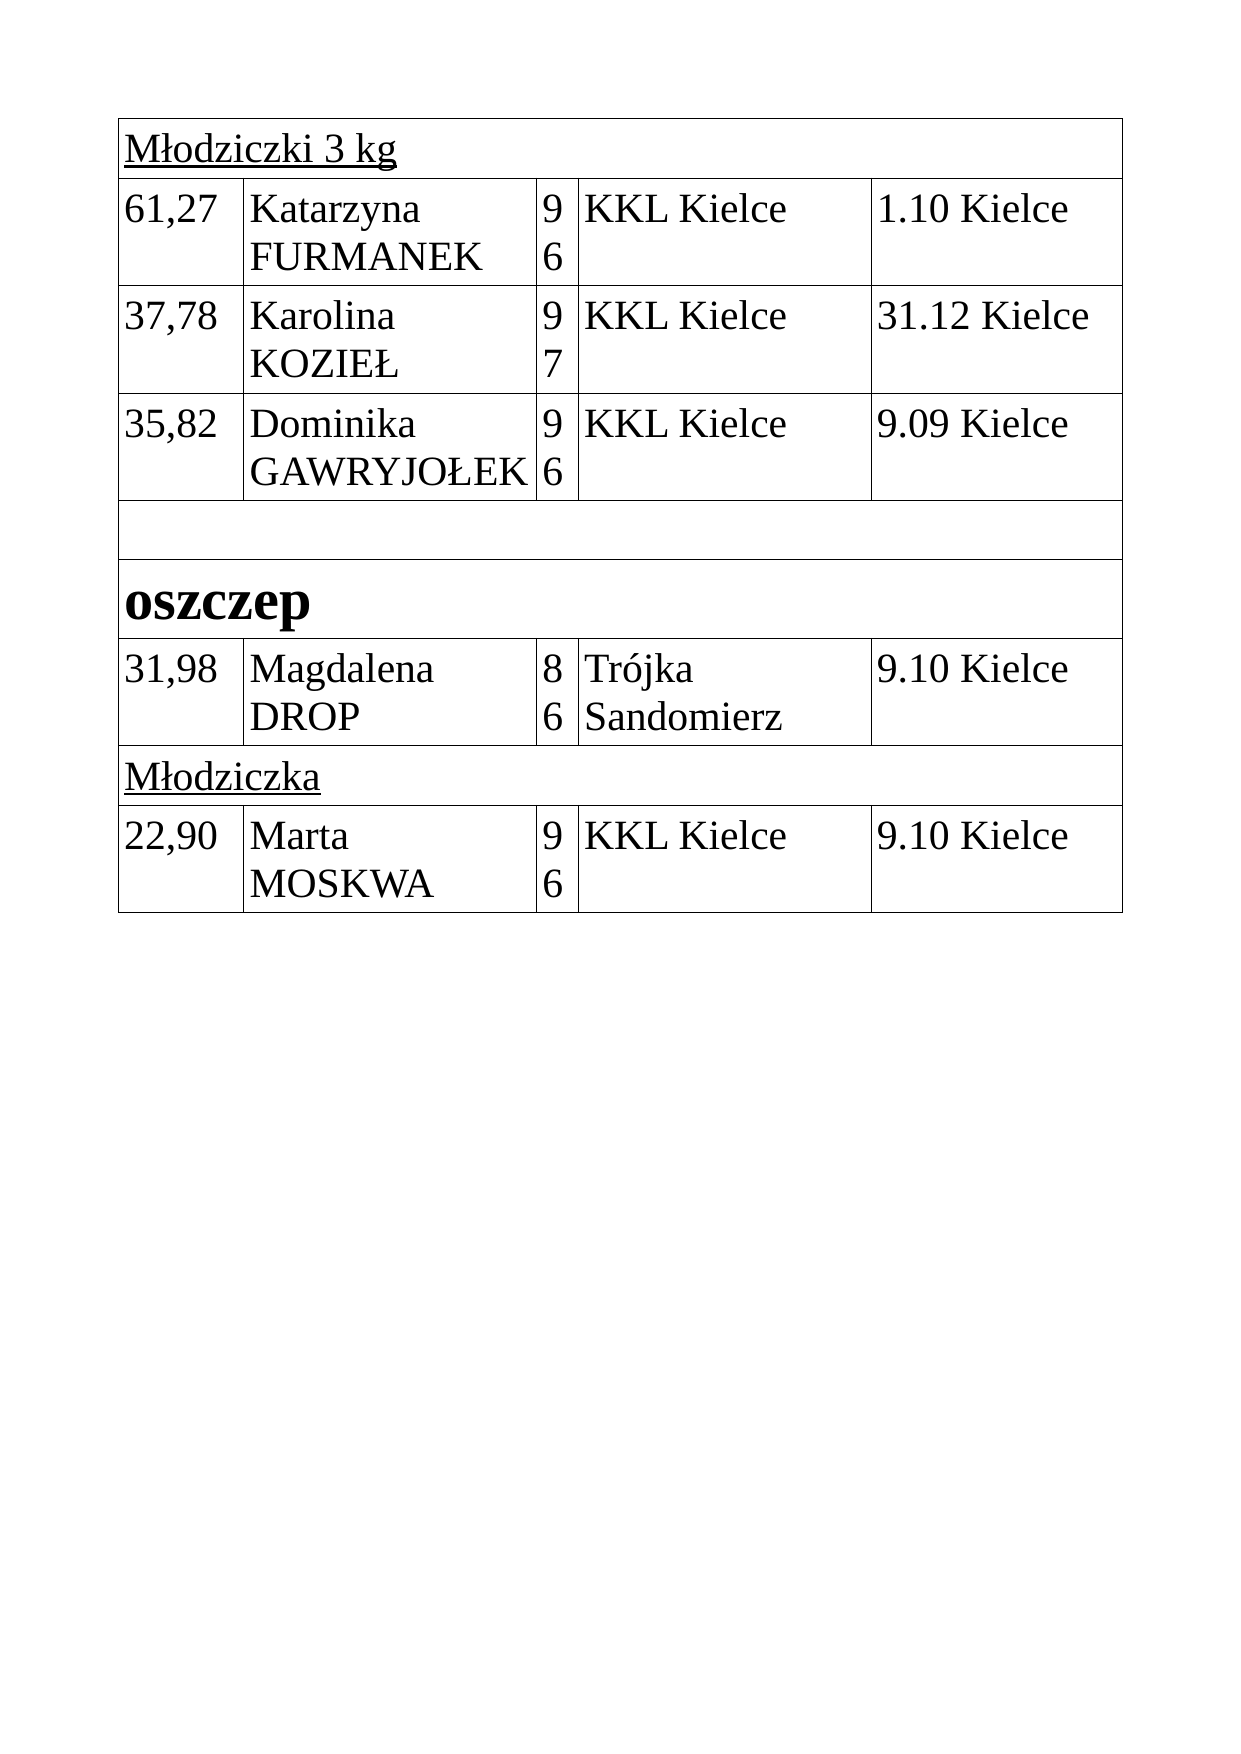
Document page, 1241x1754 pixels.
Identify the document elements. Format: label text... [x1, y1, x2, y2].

table_cell 9.09 Kielce [872, 394, 1122, 500]
table_cell Magdalena DROP [244, 639, 536, 745]
table_cell 96 [537, 806, 578, 912]
table_cell KKL Kielce [579, 286, 871, 392]
table_cell 35,82 [119, 394, 243, 500]
table_cell Młodziczki 3 kg [119, 119, 1122, 178]
table_cell Młodziczka [119, 746, 1122, 805]
table_cell KKL Kielce [579, 394, 871, 500]
table_cell 9.10 Kielce [872, 639, 1122, 745]
table_cell Marta MOSKWA [244, 806, 536, 912]
table_cell 86 [537, 639, 578, 745]
table_cell 31,98 [119, 639, 243, 745]
table_cell 61,27 [119, 179, 243, 285]
table_cell 22,90 [119, 806, 243, 912]
table_cell 31.12 Kielce [872, 286, 1122, 392]
table_cell Karolina KOZIEŁ [244, 286, 536, 392]
table_cell Katarzyna FURMANEK [244, 179, 536, 285]
table_cell Trójka Sandomierz [579, 639, 871, 745]
table_cell 1.10 Kielce [872, 179, 1122, 285]
table_cell [119, 501, 1122, 559]
table_cell 97 [537, 286, 578, 392]
table_cell KKL Kielce [579, 179, 871, 285]
table_cell 37,78 [119, 286, 243, 392]
table_cell KKL Kielce [579, 806, 871, 912]
table_cell 9.10 Kielce [872, 806, 1122, 912]
table_cell oszczep [119, 560, 1122, 638]
table_cell 96 [537, 394, 578, 500]
table_cell 96 [537, 179, 578, 285]
table_cell Dominika GAWRYJOŁEK [244, 394, 536, 500]
